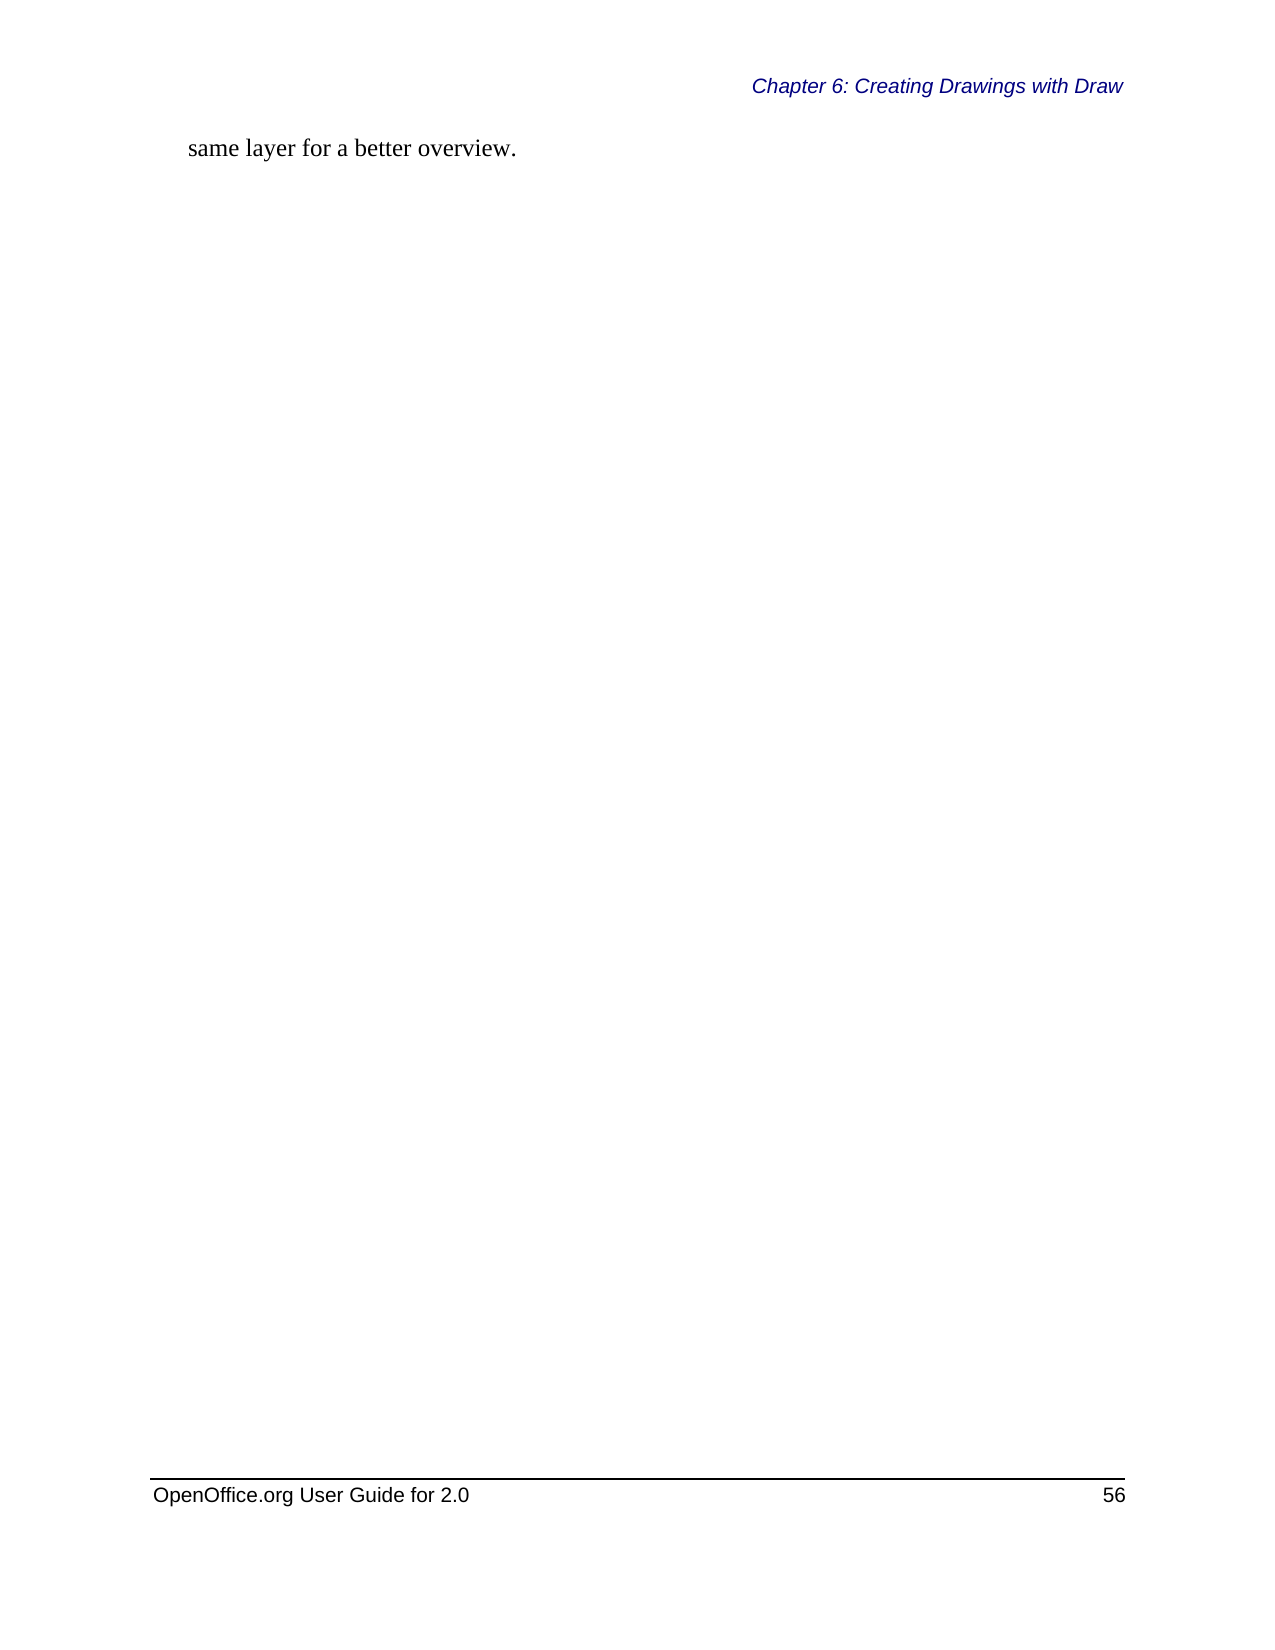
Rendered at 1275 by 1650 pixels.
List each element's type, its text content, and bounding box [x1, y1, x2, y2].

text same layer for a better overview. [188, 134, 1125, 162]
